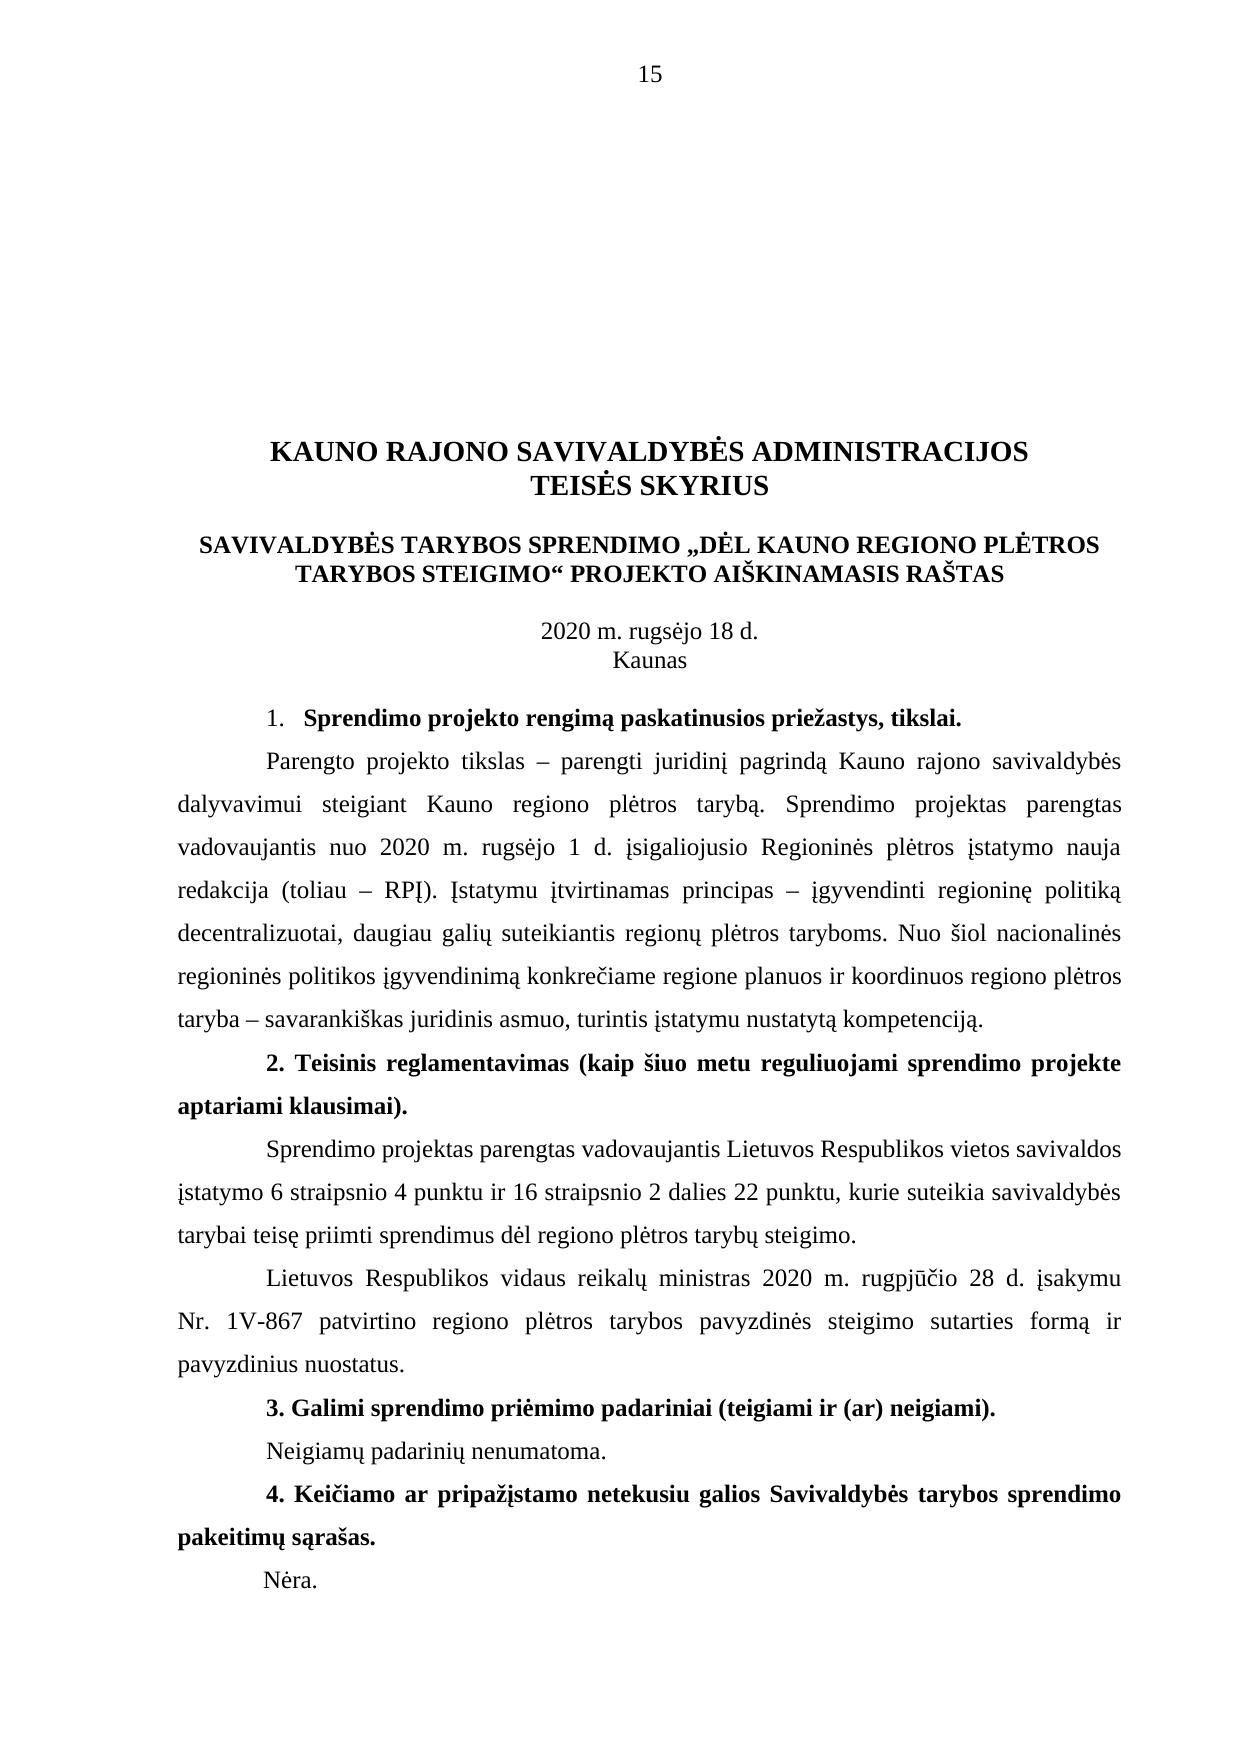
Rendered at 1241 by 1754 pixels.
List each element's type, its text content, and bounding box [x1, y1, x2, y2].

text KAUNO RAJONO SAVIVALDYBĖS ADMINISTRACIJOS [177, 434, 1122, 468]
text 3. Galimi sprendimo priėmimo padariniai (teigiami ir (ar) neigiami). [177, 1393, 1122, 1421]
text 2. Teisinis reglamentavimas (kaip šiuo metu reguliuojami sprendimo projekte aptariami klausimai). [177, 1048, 1122, 1119]
text Lietuvos Respublikos vidaus reikalų ministras 2020 m. rugpjūčio 28 d. įsakymu Nr. 1V-867 patvirtino regiono plėtros tarybos pavyzdinės steigimo sutarties formą ir pavyzdinius nuostatus. [177, 1263, 1122, 1378]
text Neigiamų padarinių nenumatoma. [177, 1436, 1122, 1464]
text Parengto projekto tikslas – parengti juridinį pagrindą Kauno rajono savivaldybės dalyvavimui steigiant Kauno regiono plėtros tarybą. Sprendimo projektas parengtas vadovaujantis nuo 2020 m. rugsėjo 1 d. įsigaliojusio Regioninės plėtros įstatymo nauja redakcija (toliau – RPĮ). Įstatymu įtvirtinamas principas – įgyvendinti regioninę politiką decentralizuotai, daugiau galių suteikiantis regionų plėtros taryboms. Nuo šiol nacionalinės regioninės politikos įgyvendinimą konkrečiame regione planuos ir koordinuos regiono plėtros taryba – savarankiškas juridinis asmuo, turintis įstatymu nustatytą kompetenciją. [177, 746, 1122, 1033]
text 4. Keičiamo ar pripažįstamo netekusiu galios Savivaldybės tarybos sprendimo pakeitimų sąrašas. [177, 1479, 1122, 1551]
text 2020 m. rugsėjo 18 d. [177, 616, 1122, 645]
text TEISĖS SKYRIUS [177, 468, 1122, 501]
text SAVIVALDYBĖS TARYBOS SPRENDIMO „DĖL KAUNO REGIONO PLĖTROS TARYBOS STEIGIMO“ PROJEKTO AIŠKINAMASIS RAŠTAS [177, 530, 1122, 588]
text Kaunas [177, 645, 1122, 674]
text Nėra. [177, 1565, 1122, 1594]
text 1. Sprendimo projekto rengimą paskatinusios priežastys, tikslai. [266, 703, 1122, 731]
text Sprendimo projektas parengtas vadovaujantis Lietuvos Respublikos vietos savivaldos įstatymo 6 straipsnio 4 punktu ir 16 straipsnio 2 dalies 22 punktu, kurie suteikia savivaldybės tarybai teisę priimti sprendimus dėl regiono plėtros tarybų steigimo. [177, 1134, 1122, 1249]
